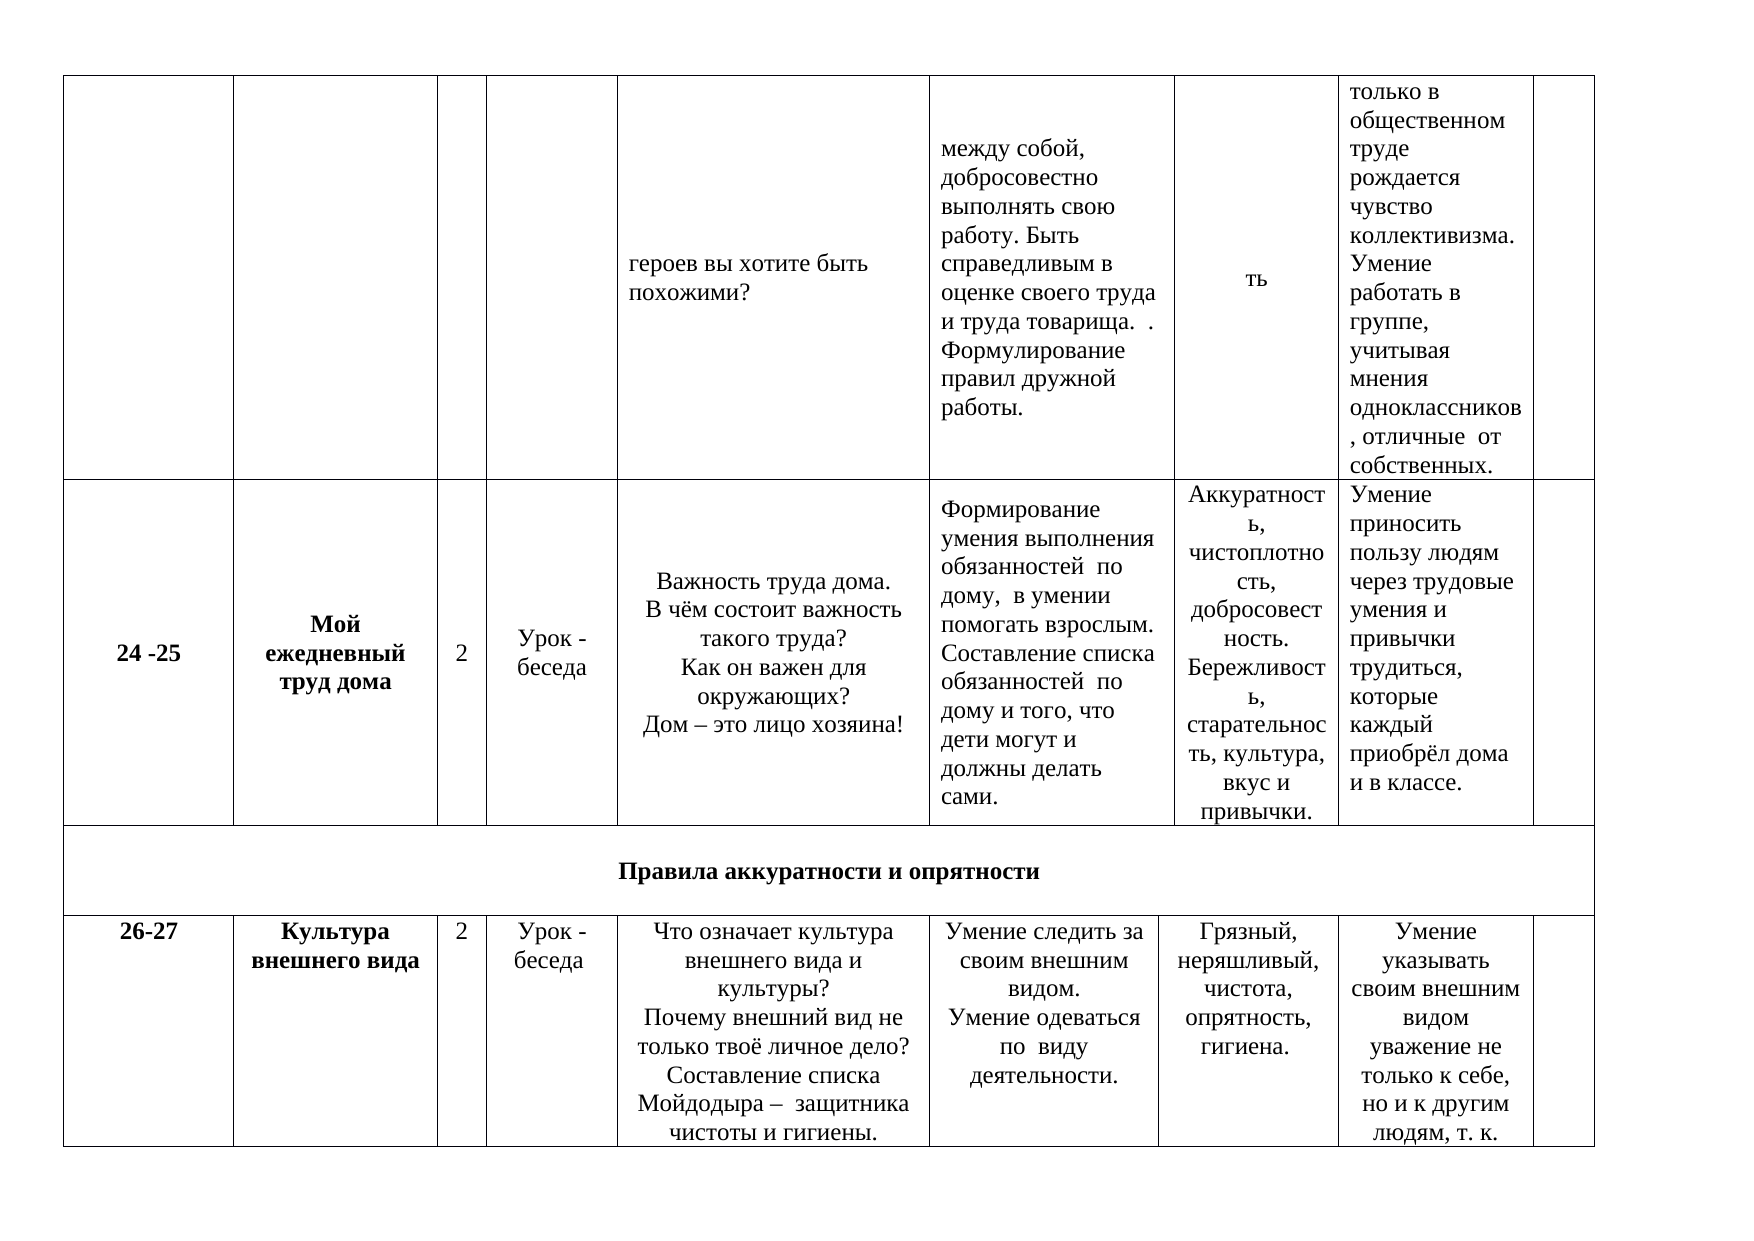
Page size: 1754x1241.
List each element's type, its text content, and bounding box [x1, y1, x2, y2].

table_cell [1534, 916, 1594, 1146]
table_cell 24 -25 [64, 480, 233, 824]
table_cell Урок - беседа [487, 916, 617, 1146]
table_cell Культура внешнего вида [234, 916, 437, 1146]
table_cell только в общественном труде рождается чувство коллективизма. Умение работать в группе, учитывая мнения одноклассников, отличные от собственных. [1339, 76, 1533, 478]
table_cell Умение следить за своим внешним видом. Умение одеваться по виду деятельности. [930, 916, 1158, 1146]
table_cell Урок - беседа [487, 480, 617, 824]
table_cell 2 [438, 480, 486, 824]
table_cell Мой ежедневный труд дома [234, 480, 437, 824]
table_cell Грязный, неряшливый, чистота, опрятность, гигиена. [1159, 916, 1338, 1146]
table_cell Аккуратность, чистоплотность, добросовестность. Бережливость, старательность, культура, вкус и привычки. [1175, 480, 1338, 824]
table_cell 26-27 [64, 916, 233, 1146]
table_cell [1534, 480, 1594, 824]
table_cell ть [1175, 76, 1338, 478]
table_cell между собой, добросовестно выполнять свою работу. Быть справедливым в оценке своего труда и труда товарища. . Формулирование правил дружной работы. [930, 76, 1174, 478]
table_cell Важность труда дома. В чём состоит важность такого труда? Как он важен для окружающих? Дом – это лицо хозяина! [618, 480, 929, 824]
table_cell Формирование умения выполнения обязанностей по дому, в умении помогать взрослым. Составление списка обязанностей по дому и того, что дети могут и должны делать сами. [930, 480, 1174, 824]
table_cell Умение приносить пользу людям через трудовые умения и привычки трудиться, которые каждый приобрёл дома и в классе. [1339, 480, 1533, 824]
table_cell Умение указывать своим внешним видом уважение не только к себе, но и к другим людям, т. к. [1339, 916, 1533, 1146]
table_cell 2 [438, 916, 486, 1146]
table_cell Что означает культура внешнего вида и культуры? Почему внешний вид не только твоё личное дело? Составление списка Мойдодыра – защитника чистоты и гигиены. [618, 916, 929, 1146]
table_cell [1534, 76, 1594, 478]
table_cell [234, 76, 437, 478]
table_cell Правила аккуратности и опрятности [64, 826, 1594, 915]
table_cell [438, 76, 486, 478]
table_cell [487, 76, 617, 478]
table_cell [64, 76, 233, 478]
table_cell героев вы хотите быть похожими? [618, 76, 929, 478]
